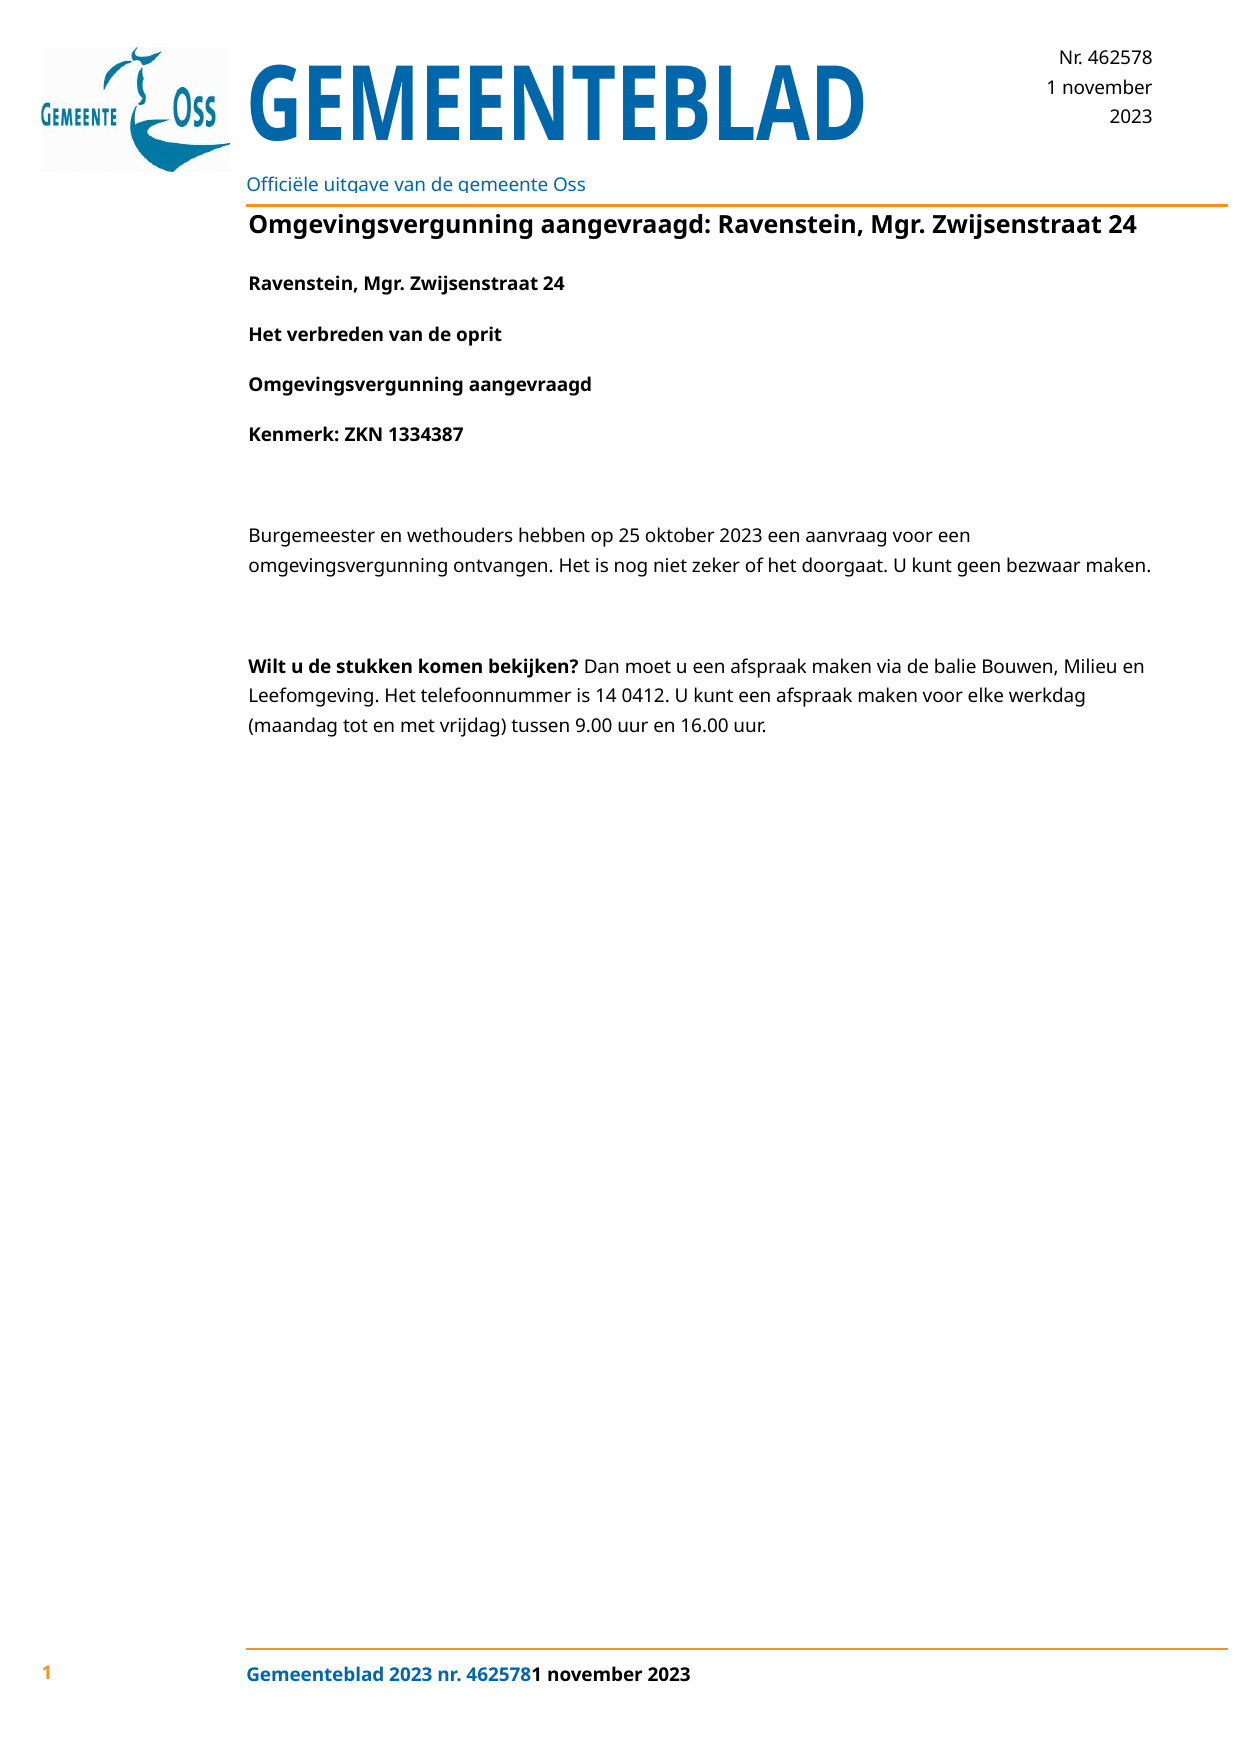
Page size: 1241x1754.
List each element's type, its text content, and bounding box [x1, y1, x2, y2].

text Burgemeester en wethouders hebben op 25 oktober 2023 een aanvraag voor een omgevingsvergunning ontvangen. Het is nog niet zeker of het doorgaat. U kunt geen bezwaar maken. [248, 522, 1152, 578]
text Omgevingsvergunning aangevraagd [248, 371, 1152, 397]
text Omgevingsvergunning aangevraagd: Ravenstein, Mgr. Zwijsenstraat 24 [248, 207, 1152, 241]
text Het verbreden van de oprit [248, 321, 1152, 346]
text Ravenstein, Mgr. Zwijsenstraat 24 [248, 270, 1152, 296]
picture [41, 47, 231, 172]
text Kenmerk: ZKN 1334387 [248, 422, 1152, 447]
text Wilt u de stukken komen bekijken? Dan moet u een afspraak maken via de balie Bouwen, Milieu en Leefomgeving. Het telefoonnummer is 14 0412. U kunt een afspraak maken voor elke werkdag (maandag tot en met vrijdag) tussen 9.00 uur en 16.00 uur. [248, 653, 1152, 738]
